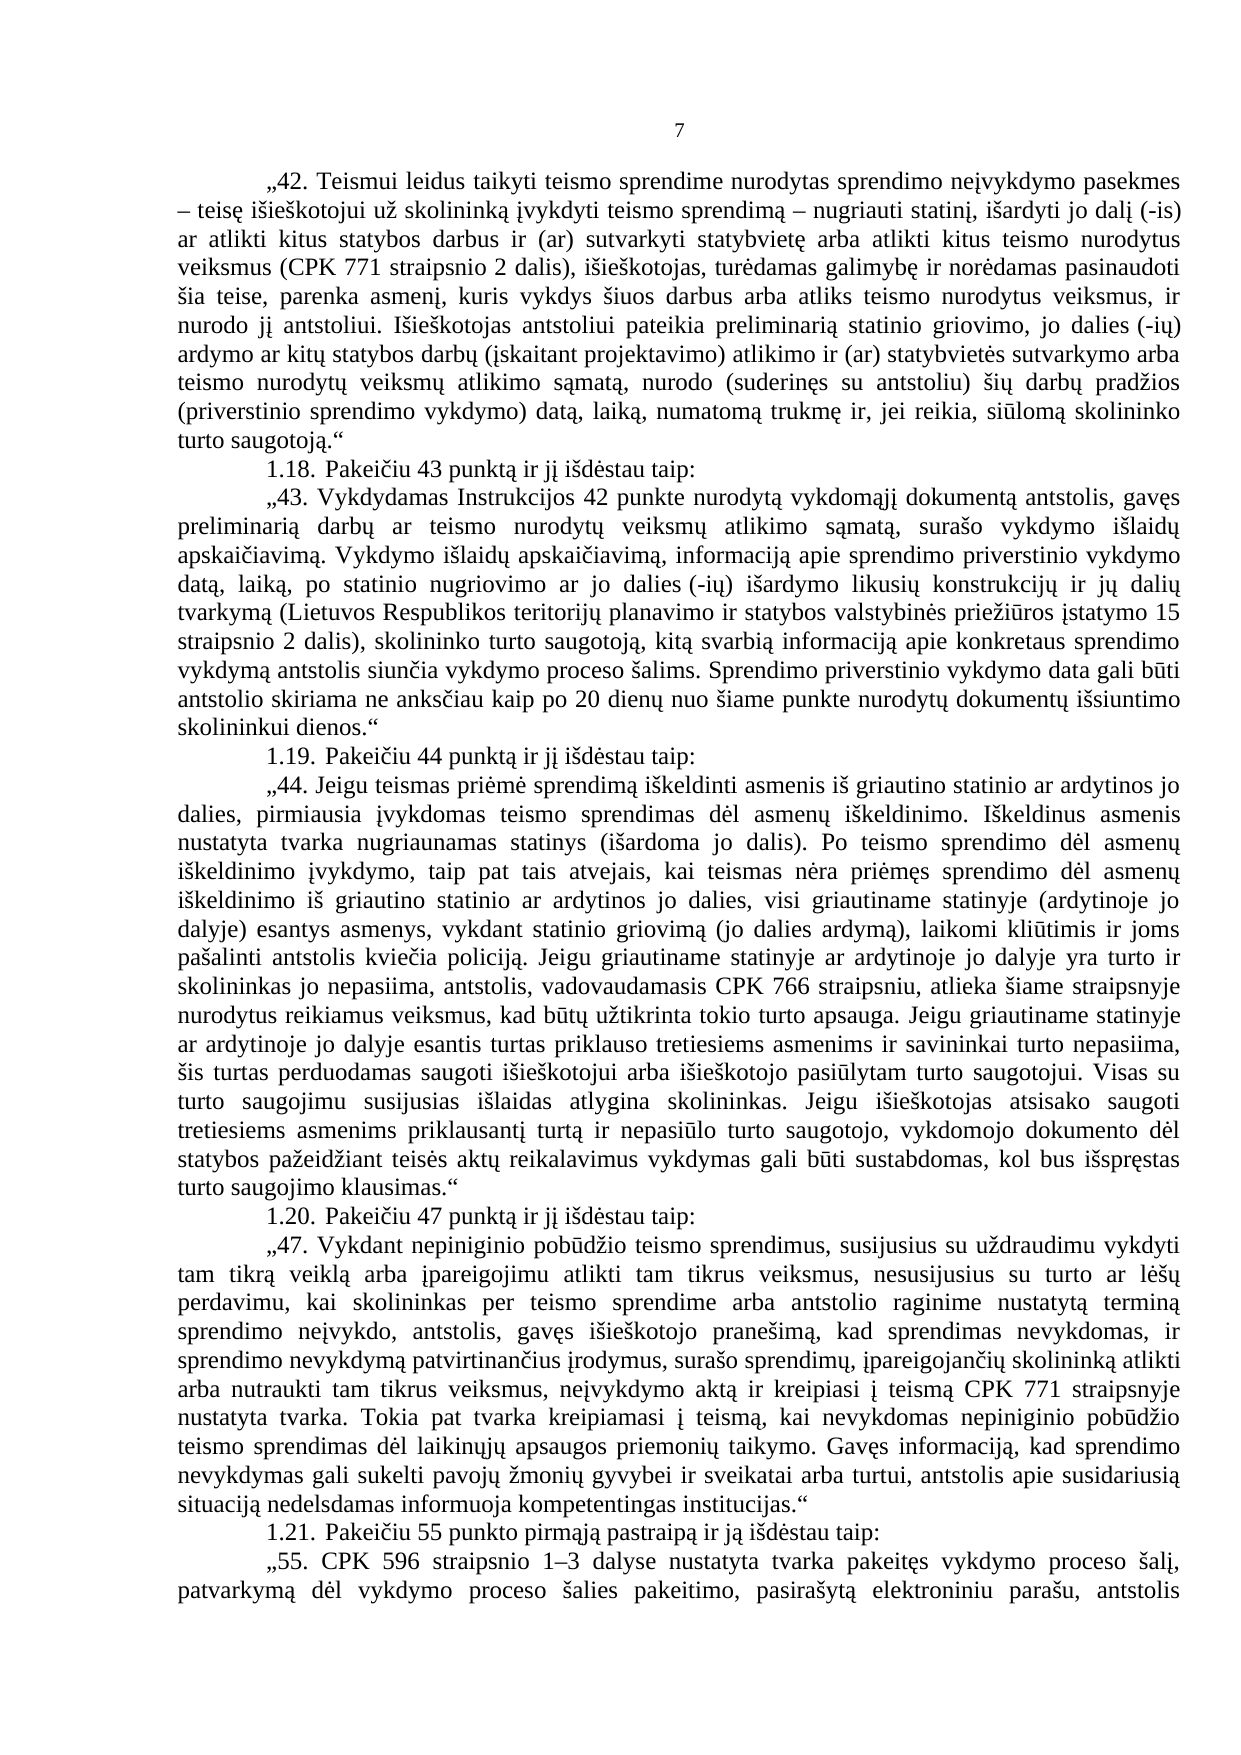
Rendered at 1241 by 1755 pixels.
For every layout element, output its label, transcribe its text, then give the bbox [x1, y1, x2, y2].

text 1.20. Pakeičiu 47 punktą ir jį išdėstau taip: [177, 1201, 1181, 1230]
text 1.18. Pakeičiu 43 punktą ir jį išdėstau taip: [177, 454, 1181, 482]
text „47. Vykdant nepiniginio pobūdžio teismo sprendimus, susijusius su uždraudimu vykdyti tam tikrą veiklą arba įpareigojimu atlikti tam tikrus veiksmus, nesusijusius su turto ar lėšų perdavimu, kai skolininkas per teismo sprendime arba antstolio raginime nustatytą terminą sprendimo neįvykdo, antstolis, gavęs išieškotojo pranešimą, kad sprendimas nevykdomas, ir sprendimo nevykdymą patvirtinančius įrodymus, surašo sprendimų, įpareigojančių skolininką atlikti arba nutraukti tam tikrus veiksmus, neįvykdymo aktą ir kreipiasi į teismą CPK 771 straipsnyje nustatyta tvarka. Tokia pat tvarka kreipiamasi į teismą, kai nevykdomas nepiniginio pobūdžio teismo sprendimas dėl laikinųjų apsaugos priemonių taikymo. Gavęs informaciją, kad sprendimo nevykdymas gali sukelti pavojų žmonių gyvybei ir sveikatai arba turtui, antstolis apie susidariusią situaciją nedelsdamas informuoja kompetentingas institucijas.“ [177, 1230, 1181, 1517]
text 1.19. Pakeičiu 44 punktą ir jį išdėstau taip: [177, 741, 1181, 770]
text 1.21. Pakeičiu 55 punkto pirmąją pastraipą ir ją išdėstau taip: [177, 1517, 1181, 1546]
text „44. Jeigu teismas priėmė sprendimą iškeldinti asmenis iš griautino statinio ar ardytinos jo dalies, pirmiausia įvykdomas teismo sprendimas dėl asmenų iškeldinimo. Iškeldinus asmenis nustatyta tvarka nugriaunamas statinys (išardoma jo dalis). Po teismo sprendimo dėl asmenų iškeldinimo įvykdymo, taip pat tais atvejais, kai teismas nėra priėmęs sprendimo dėl asmenų iškeldinimo iš griautino statinio ar ardytinos jo dalies, visi griautiname statinyje (ardytinoje jo dalyje) esantys asmenys, vykdant statinio griovimą (jo dalies ardymą), laikomi kliūtimis ir joms pašalinti antstolis kviečia policiją. Jeigu griautiname statinyje ar ardytinoje jo dalyje yra turto ir skolininkas jo nepasiima, antstolis, vadovaudamasis CPK 766 straipsniu, atlieka šiame straipsnyje nurodytus reikiamus veiksmus, kad būtų užtikrinta tokio turto apsauga. Jeigu griautiname statinyje ar ardytinoje jo dalyje esantis turtas priklauso tretiesiems asmenims ir savininkai turto nepasiima, šis turtas perduodamas saugoti išieškotojui arba išieškotojo pasiūlytam turto saugotojui. Visas su turto saugojimu susijusias išlaidas atlygina skolininkas. Jeigu išieškotojas atsisako saugoti tretiesiems asmenims priklausantį turtą ir nepasiūlo turto saugotojo, vykdomojo dokumento dėl statybos pažeidžiant teisės aktų reikalavimus vykdymas gali būti sustabdomas, kol bus išspręstas turto saugojimo klausimas.“ [177, 770, 1181, 1201]
text „42. Teismui leidus taikyti teismo sprendime nurodytas sprendimo neįvykdymo pasekmes – teisę išieškotojui už skolininką įvykdyti teismo sprendimą – nugriauti statinį, išardyti jo dalį (-is) ar atlikti kitus statybos darbus ir (ar) sutvarkyti statybvietę arba atlikti kitus teismo nurodytus veiksmus (CPK 771 straipsnio 2 dalis), išieškotojas, turėdamas galimybę ir norėdamas pasinaudoti šia teise, parenka asmenį, kuris vykdys šiuos darbus arba atliks teismo nurodytus veiksmus, ir nurodo jį antstoliui. Išieškotojas antstoliui pateikia preliminarią statinio griovimo, jo dalies (-ių) ardymo ar kitų statybos darbų (įskaitant projektavimo) atlikimo ir (ar) statybvietės sutvarkymo arba teismo nurodytų veiksmų atlikimo sąmatą, nurodo (suderinęs su antstoliu) šių darbų pradžios (priverstinio sprendimo vykdymo) datą, laiką, numatomą trukmę ir, jei reikia, siūlomą skolininko turto saugotoją.“ [177, 166, 1181, 454]
text „43. Vykdydamas Instrukcijos 42 punkte nurodytą vykdomąjį dokumentą antstolis, gavęs preliminarią darbų ar teismo nurodytų veiksmų atlikimo sąmatą, surašo vykdymo išlaidų apskaičiavimą. Vykdymo išlaidų apskaičiavimą, informaciją apie sprendimo priverstinio vykdymo datą, laiką, po statinio nugriovimo ar jo dalies (-ių) išardymo likusių konstrukcijų ir jų dalių tvarkymą (Lietuvos Respublikos teritorijų planavimo ir statybos valstybinės priežiūros įstatymo 15 straipsnio 2 dalis), skolininko turto saugotoją, kitą svarbią informaciją apie konkretaus sprendimo vykdymą antstolis siunčia vykdymo proceso šalims. Sprendimo priverstinio vykdymo data gali būti antstolio skiriama ne anksčiau kaip po 20 dienų nuo šiame punkte nurodytų dokumentų išsiuntimo skolininkui dienos.“ [177, 482, 1181, 741]
text „55. CPK 596 straipsnio 1–3 dalyse nustatyta tvarka pakeitęs vykdymo proceso šalį, patvarkymą dėl vykdymo proceso šalies pakeitimo, pasirašytą elektroniniu parašu, antstolis [177, 1546, 1181, 1604]
